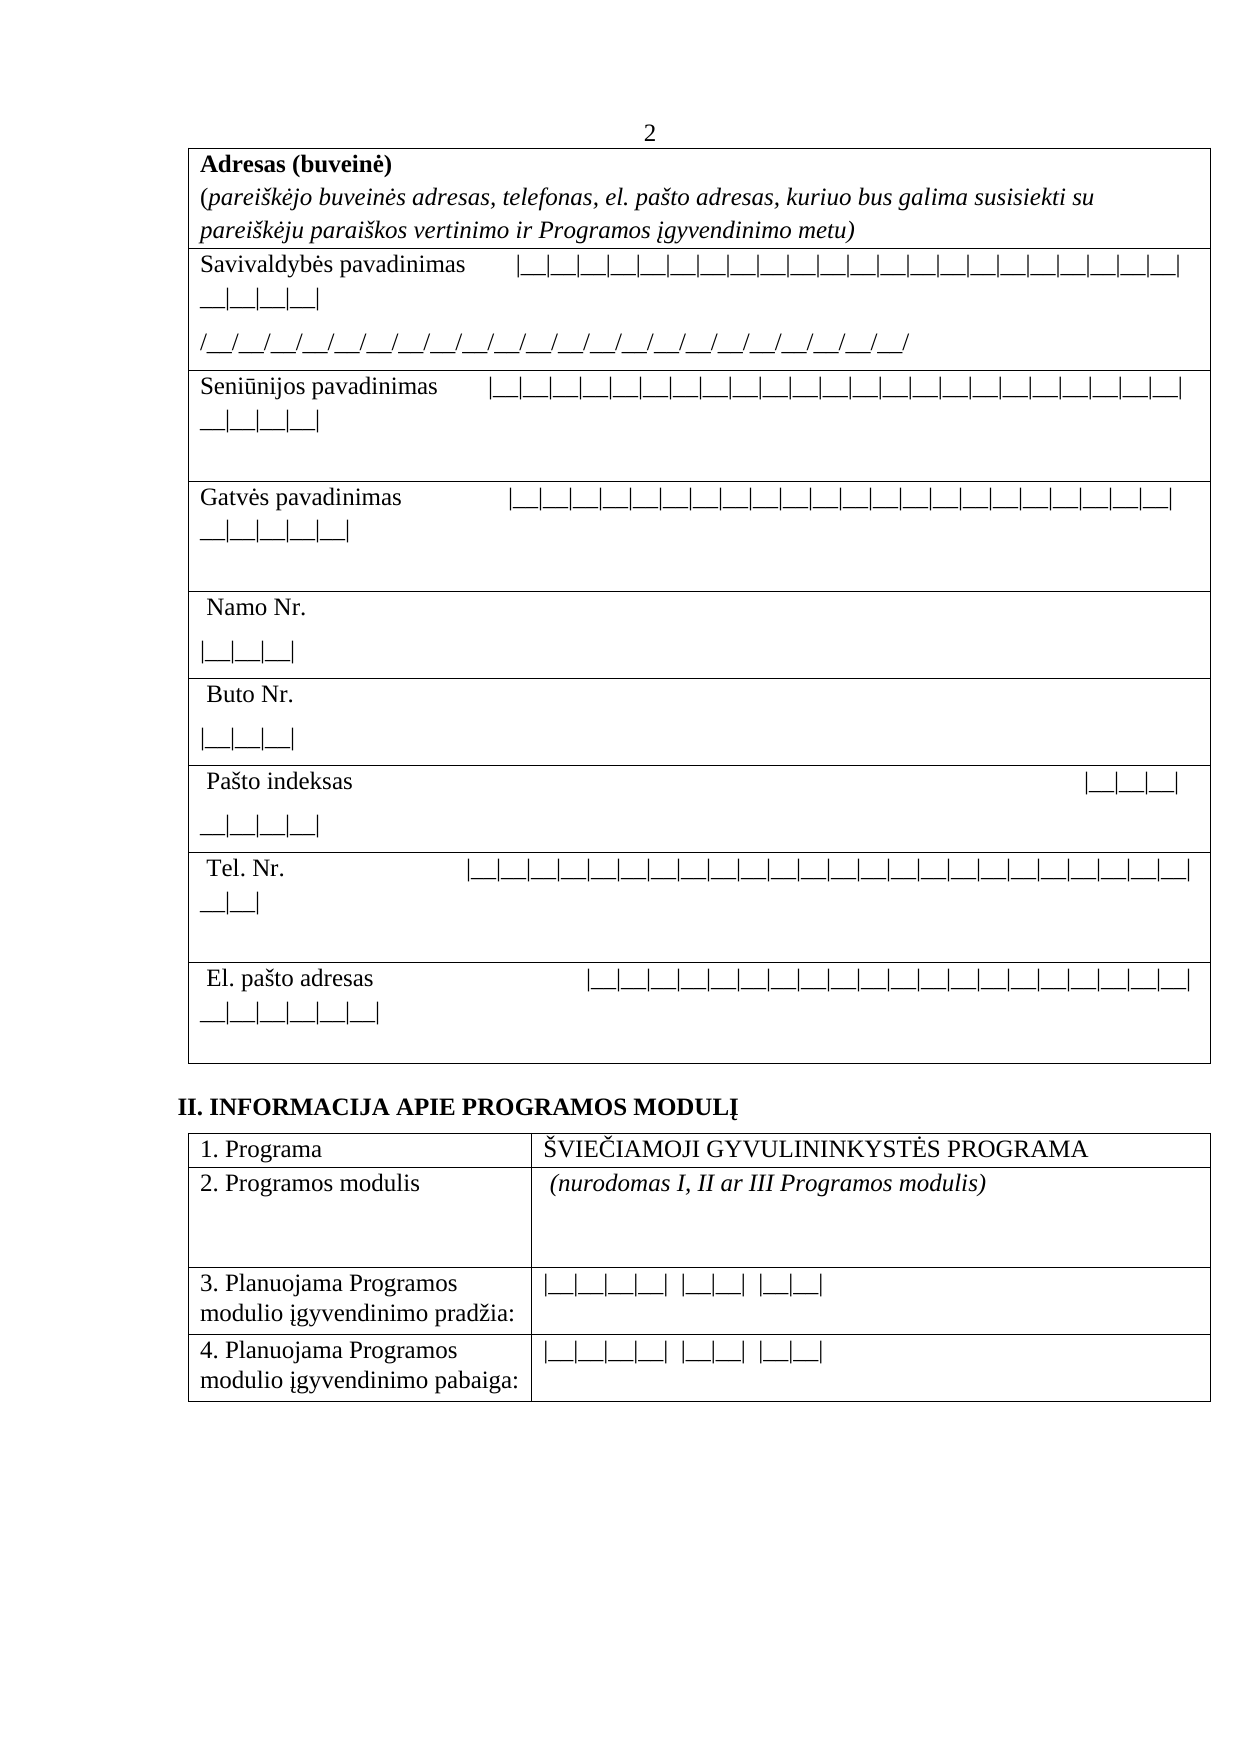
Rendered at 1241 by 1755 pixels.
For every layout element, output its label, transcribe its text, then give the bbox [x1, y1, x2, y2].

table_cell Tel. Nr. |__|__|__|__|__|__|__|__|__|__|__|__|__|__|__|__|__|__|__|__|__|__|__|__|__|__| [189, 853, 1210, 962]
table_cell Namo Nr. |__|__|__| [189, 592, 1210, 678]
table_cell (nurodomas I, II ar III Programos modulis) [532, 1168, 1210, 1267]
table_cell 3. Planuojama Programos modulio įgyvendinimo pradžia: [189, 1268, 531, 1334]
table_cell Seniūnijos pavadinimas |__|__|__|__|__|__|__|__|__|__|__|__|__|__|__|__|__|__|__|__|__|__|__|__|__|__|__| [189, 371, 1210, 481]
table_cell Buto Nr. |__|__|__| [189, 679, 1210, 765]
table_cell Savivaldybės pavadinimas |__|__|__|__|__|__|__|__|__|__|__|__|__|__|__|__|__|__|__|__|__|__|__|__|__|__| /__/__/__/__/__/__/__/__/__/__/__/__/__/__/__/__/__/__/__/__/__/__/ [189, 249, 1210, 370]
table_header Adresas (buveinė) (pareiškėjo buveinės adresas, telefonas, el. pašto adresas, kuriuo bus galima susisiekti su pareiškėju paraiškos vertinimo ir Programos įgyvendinimo metu) [189, 149, 1210, 248]
table_cell |__|__|__|__| |__|__| |__|__| [532, 1268, 1210, 1334]
table_cell Pašto indeksas |__|__|__|__|__|__|__| [189, 766, 1210, 852]
table_cell 4. Planuojama Programos modulio įgyvendinimo pabaiga: [189, 1335, 531, 1401]
table_header 1. Programa [189, 1134, 531, 1167]
table_cell El. pašto adresas |__|__|__|__|__|__|__|__|__|__|__|__|__|__|__|__|__|__|__|__|__|__|__|__|__|__| [189, 963, 1210, 1062]
table_cell |__|__|__|__| |__|__| |__|__| [532, 1335, 1210, 1401]
table_cell 2. Programos modulis [189, 1168, 531, 1267]
table_header ŠVIEČIAMOJI GYVULININKYSTĖS PROGRAMA [532, 1134, 1210, 1167]
table_cell Gatvės pavadinimas |__|__|__|__|__|__|__|__|__|__|__|__|__|__|__|__|__|__|__|__|__|__|__|__|__|__|__| [189, 482, 1210, 591]
text II. INFORMACIJA APIE PROGRAMOS MODULĮ [177, 1092, 1122, 1121]
